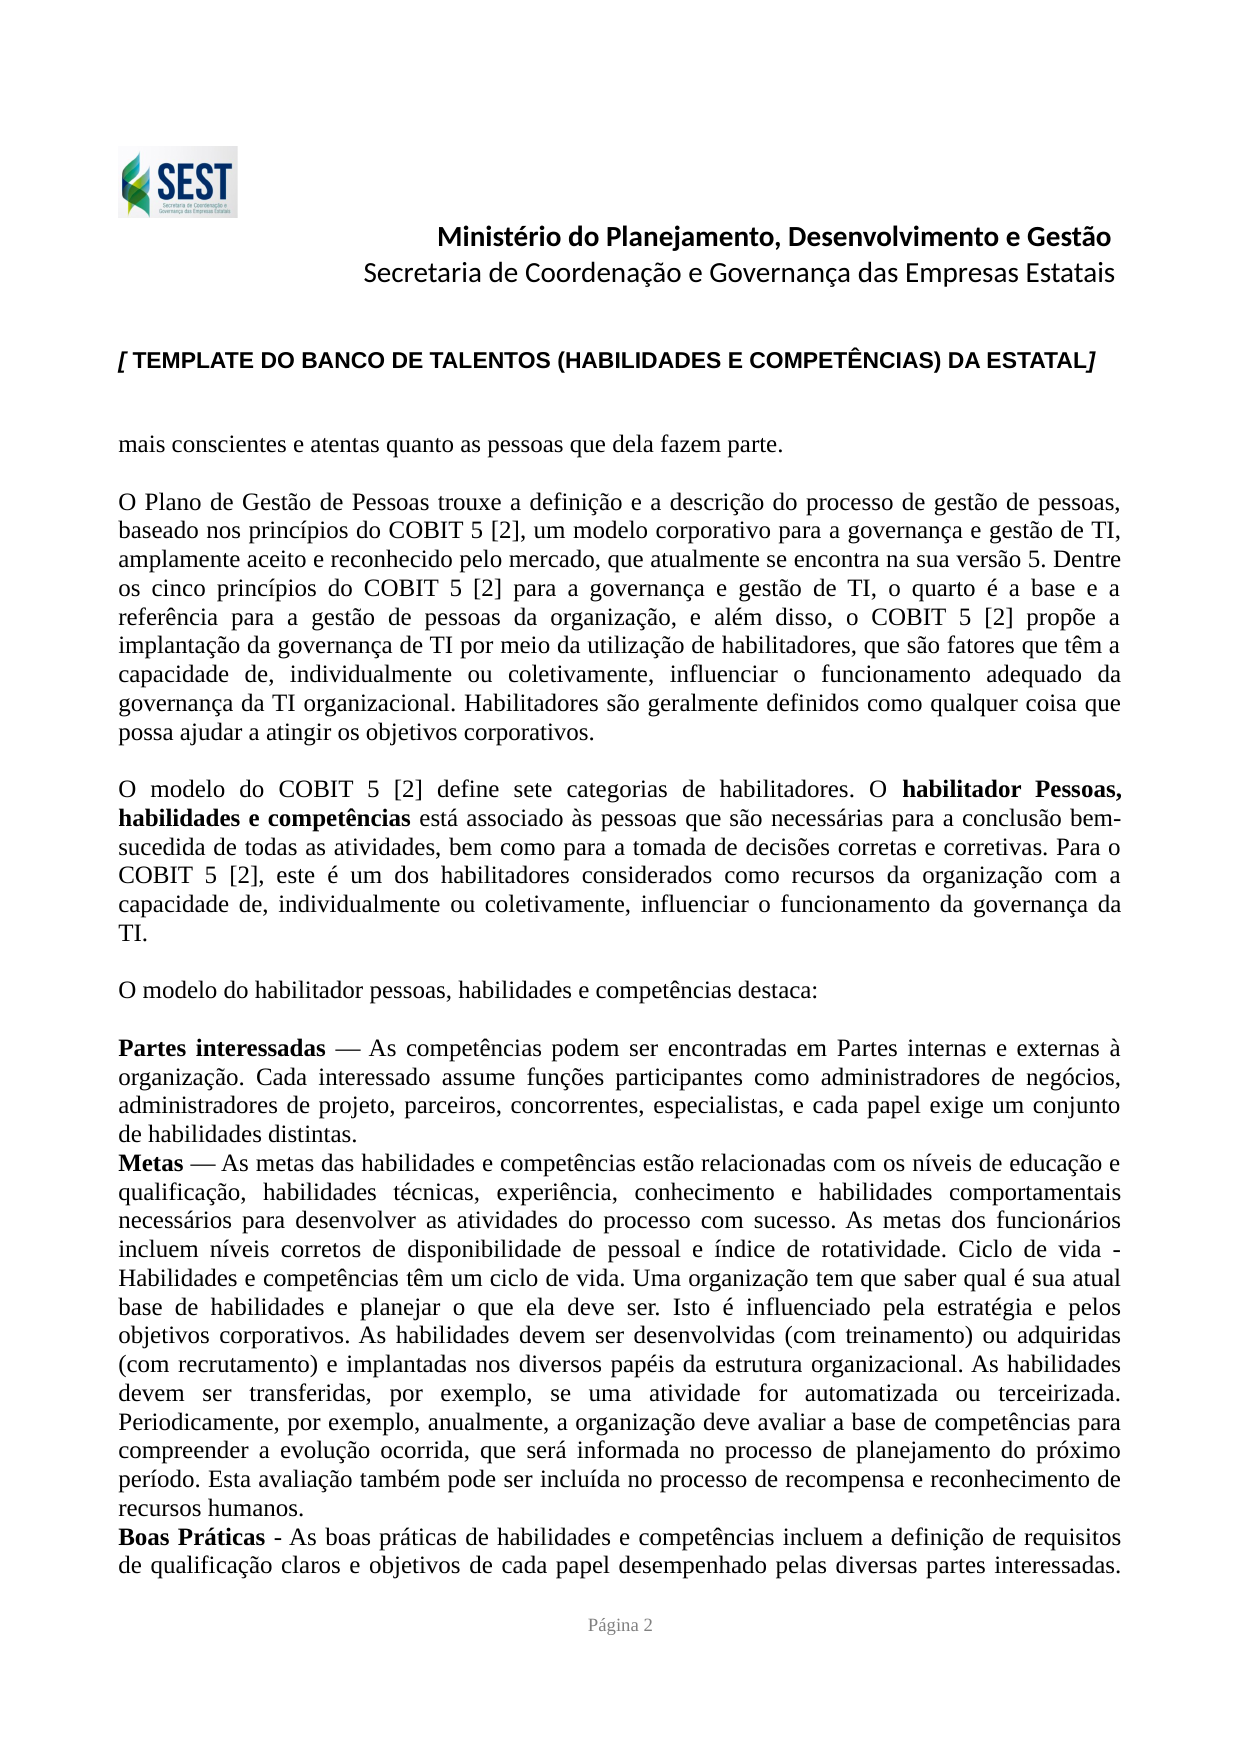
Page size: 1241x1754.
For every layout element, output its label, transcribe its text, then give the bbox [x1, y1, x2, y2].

text Partes interessadas — As competências podem ser encontradas em Partes internas e externas à organização. Cada interessado assume funções participantes como administradores de negócios, administradores de projeto, parceiros, concorrentes, especialistas, e cada papel exige um conjunto de habilidades distintas. [118, 1033, 1122, 1148]
text Boas Práticas - As boas práticas de habilidades e competências incluem a definição de requisitos de qualificação claros e objetivos de cada papel desempenhado pelas diversas partes interessadas. [118, 1522, 1122, 1579]
text mais conscientes e atentas quanto as pessoas que dela fazem parte. [118, 429, 1122, 458]
text O modelo do habilitador pessoas, habilidades e competências destaca: [118, 976, 1122, 1004]
text O modelo do COBIT 5 [2] define sete categorias de habilitadores. O habilitador Pessoas, habilidades e competências está associado às pessoas que são necessárias para a conclusão bem-sucedida de todas as atividades, bem como para a tomada de decisões corretas e corretivas. Para o COBIT 5 [2], este é um dos habilitadores considerados como recursos da organização com a capacidade de, individualmente ou coletivamente, influenciar o funcionamento da governança da TI. [118, 774, 1122, 947]
text O Plano de Gestão de Pessoas trouxe a definição e a descrição do processo de gestão de pessoas, baseado nos princípios do COBIT 5 [2], um modelo corporativo para a governança e gestão de TI, amplamente aceito e reconhecido pelo mercado, que atualmente se encontra na sua versão 5. Dentre os cinco princípios do COBIT 5 [2] para a governança e gestão de TI, o quarto é a base e a referência para a gestão de pessoas da organização, e além disso, o COBIT 5 [2] propõe a implantação da governança de TI por meio da utilização de habilitadores, que são fatores que têm a capacidade de, individualmente ou coletivamente, influenciar o funcionamento adequado da governança da TI organizacional. Habilitadores são geralmente definidos como qualquer coisa que possa ajudar a atingir os objetivos corporativos. [118, 487, 1122, 746]
text Metas — As metas das habilidades e competências estão relacionadas com os níveis de educação e qualificação, habilidades técnicas, experiência, conhecimento e habilidades comportamentais necessários para desenvolver as atividades do processo com sucesso. As metas dos funcionários incluem níveis corretos de disponibilidade de pessoal e índice de rotatividade. Ciclo de vida - Habilidades e competências têm um ciclo de vida. Uma organização tem que saber qual é sua atual base de habilidades e planejar o que ela deve ser. Isto é influenciado pela estratégia e pelos objetivos corporativos. As habilidades devem ser desenvolvidas (com treinamento) ou adquiridas (com recrutamento) e implantadas nos diversos papéis da estrutura organizacional. As habilidades devem ser transferidas, por exemplo, se uma atividade for automatizada ou terceirizada. Periodicamente, por exemplo, anualmente, a organização deve avaliar a base de competências para compreender a evolução ocorrida, que será informada no processo de planejamento do próximo período. Esta avaliação também pode ser incluída no processo de recompensa e reconhecimento de recursos humanos. [118, 1148, 1122, 1522]
